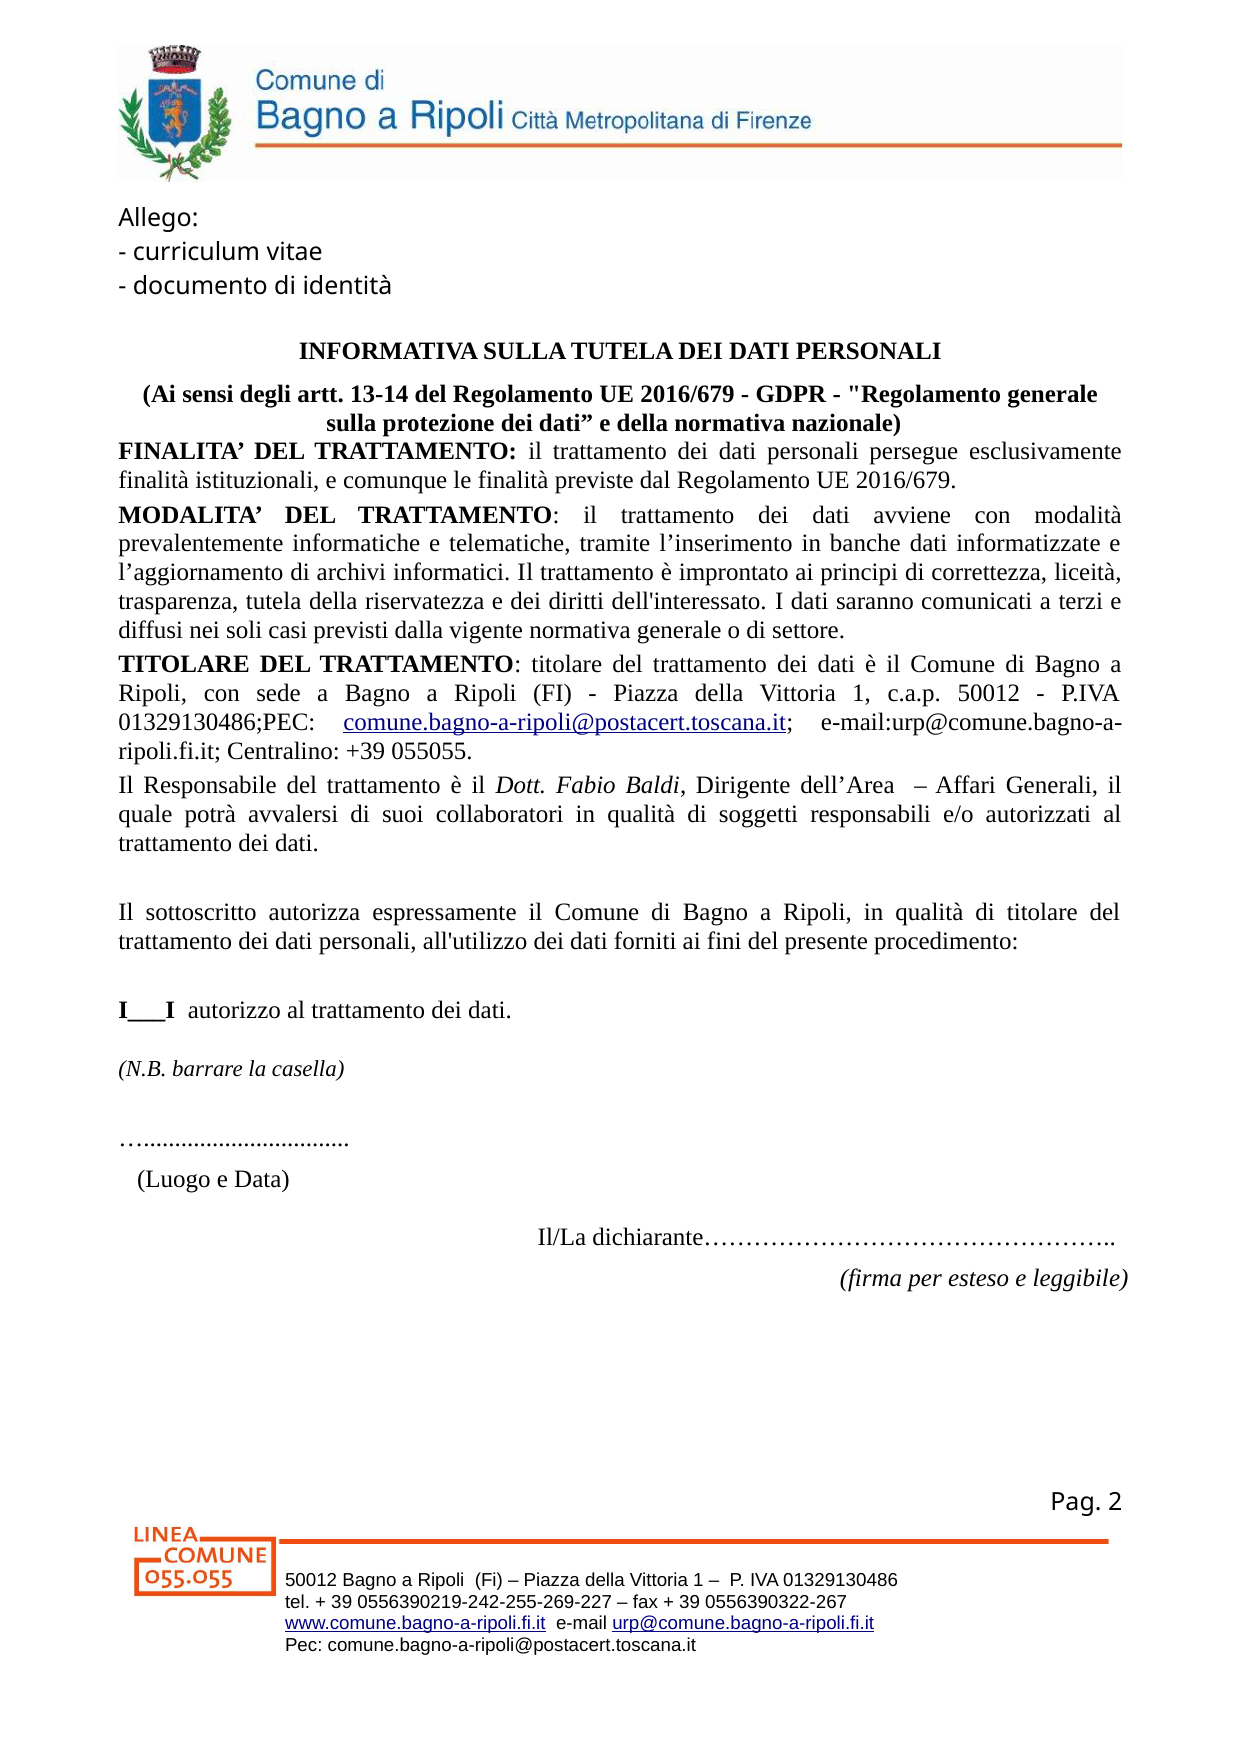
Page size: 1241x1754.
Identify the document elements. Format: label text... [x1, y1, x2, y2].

text (firma per esteso e leggibile) [118, 1263, 1131, 1292]
picture [118, 45, 1123, 182]
text TITOLARE DEL TRATTAMENTO: titolare del trattamento dei dati è il Comune di Bagno a Ripoli, con sede a Bagno a Ripoli (FI) - Piazza della Vittoria 1, c.a.p. 50012 - P.IVA 01329130486;PEC: comune.bagno-a-ripoli@postacert.toscana.it; e-mail:urp@comune.bagno-a-ripoli.fi.it; Centralino: +39 055055. [118, 649, 1122, 764]
text Il Responsabile del trattamento è il Dott. Fabio Baldi, Dirigente dell’Area – Affari Generali, il quale potrà avvalersi di suoi collaboratori in qualità di soggetti responsabili e/o autorizzati al trattamento dei dati. [118, 770, 1122, 857]
text - curriculum vitae [118, 233, 1122, 268]
text Il/La dichiarante………………………………………….. [118, 1222, 1122, 1250]
text (Luogo e Data) [118, 1164, 1122, 1193]
picture [132, 1524, 1110, 1599]
text INFORMATIVA SULLA TUTELA DEI DATI PERSONALI [118, 336, 1122, 364]
text FINALITA’ DEL TRATTAMENTO: il trattamento dei dati personali persegue esclusivamente finalità istituzionali, e comunque le finalità previste dal Regolamento UE 2016/679. [118, 436, 1122, 494]
text MODALITA’ DEL TRATTAMENTO: il trattamento dei dati avviene con modalità prevalentemente informatiche e telematiche, tramite l’inserimento in banche dati informatizzate e l’aggiornamento di archivi informatici. Il trattamento è improntato ai principi di correttezza, liceità, trasparenza, tutela della riservatezza e dei diritti dell'interessato. I dati saranno comunicati a terzi e diffusi nei soli casi previsti dalla vigente normativa generale o di settore. [118, 500, 1122, 643]
text …................................. [118, 1123, 1122, 1152]
text I___I autorizzo al trattamento dei dati. [118, 995, 1122, 1024]
text - documento di identità [118, 268, 1122, 302]
text (Ai sensi degli artt. 13-14 del Regolamento UE 2016/679 - GDPR - "Regolamento generale sulla protezione dei dati” e della normativa nazionale) [118, 379, 1122, 436]
text Allego: [118, 199, 1122, 233]
text (N.B. barrare la casella) [118, 1053, 1122, 1082]
text Il sottoscritto autorizza espressamente il Comune di Bagno a Ripoli, in qualità di titolare del trattamento dei dati personali, all'utilizzo dei dati forniti ai fini del presente procedimento: [118, 897, 1122, 955]
